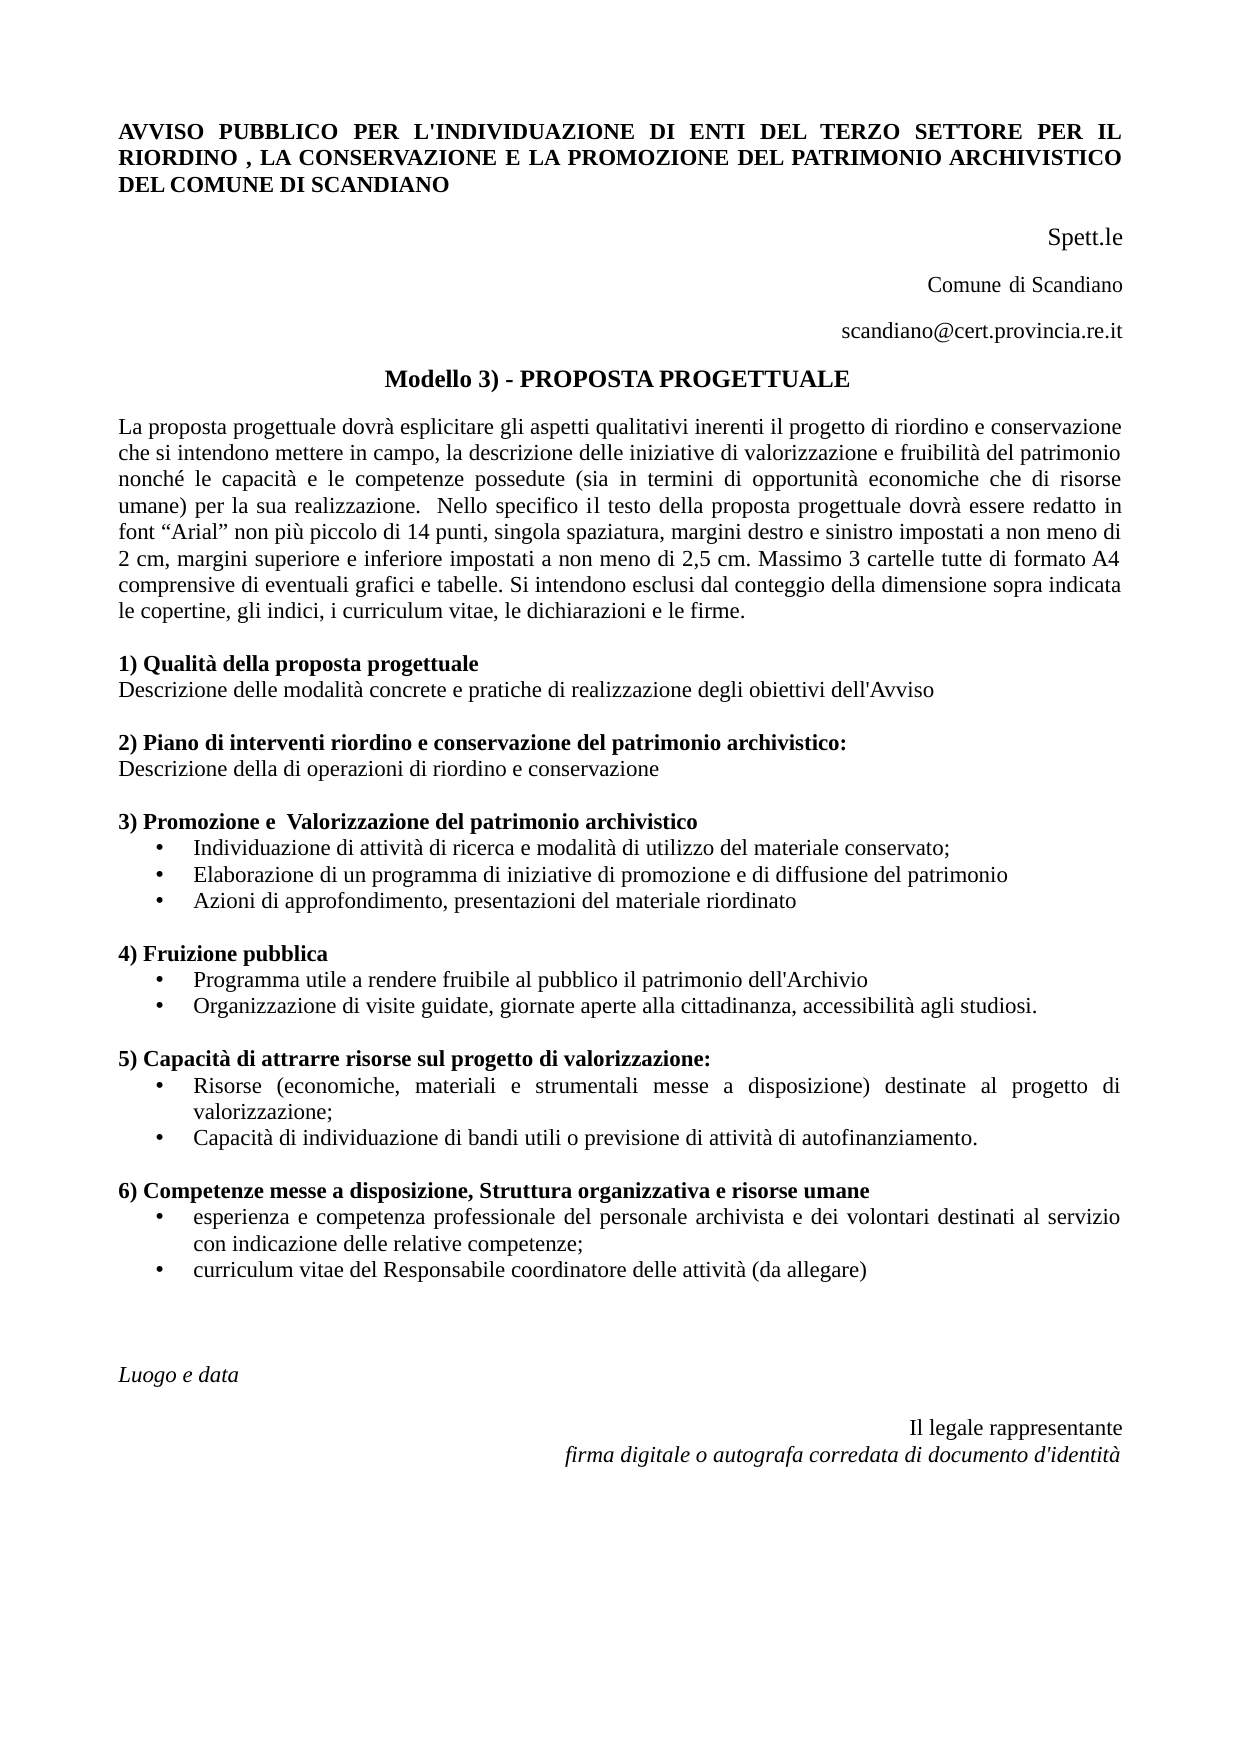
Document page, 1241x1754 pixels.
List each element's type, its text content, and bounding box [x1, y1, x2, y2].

list Organizzazione di visite guidate, giornate aperte alla cittadinanza, accessibilità agli studiosi. [156, 993, 1123, 1019]
list Elaborazione di un programma di iniziative di promozione e di diffusione del patrimonio [156, 861, 1123, 887]
text Il legale rappresentante [118, 1414, 1123, 1441]
text Modello 3) - PROPOSTA PROGETTUALE [118, 364, 1123, 392]
list Risorse (economiche, materiali e strumentali messe a disposizione) destinate al progetto di valorizzazione; [156, 1072, 1123, 1124]
text Comune di Scandiano [118, 271, 1123, 298]
list esperienza e competenza professionale del personale archivista e dei volontari destinati al servizio con indicazione delle relative competenze; [156, 1203, 1123, 1256]
text 5) Capacità di attrarre risorse sul progetto di valorizzazione: [118, 1045, 1123, 1072]
list Programma utile a rendere fruibile al pubblico il patrimonio dell'Archivio [156, 966, 1123, 993]
text 3) Promozione e Valorizzazione del patrimonio archivistico [118, 808, 1123, 834]
text firma digitale o autografa corredata di documento d'identità [118, 1441, 1123, 1467]
text 6) Competenze messe a disposizione, Struttura organizzativa e risorse umane [118, 1177, 1123, 1203]
list Capacità di individuazione di bandi utili o previsione di attività di autofinanziamento. [156, 1124, 1123, 1151]
list Azioni di approfondimento, presentazioni del materiale riordinato [156, 887, 1123, 913]
text Luogo e data [118, 1362, 1123, 1388]
text La proposta progettuale dovrà esplicitare gli aspetti qualitativi inerenti il progetto di riordino e conservazione che si intendono mettere in campo, la descrizione delle iniziative di valorizzazione e fruibilità del patrimonio nonché le capacità e le competenze possedute (sia in termini di opportunità economiche che di risorse umane) per la sua realizzazione. Nello specifico il testo della proposta progettuale dovrà essere redatto in font “Arial” non più piccolo di 14 punti, singola spaziatura, margini destro e sinistro impostati a non meno di 2 cm, margini superiore e inferiore impostati a non meno di 2,5 cm. Massimo 3 cartelle tutte di formato A4 comprensive di eventuali grafici e tabelle. Si intendono esclusi dal conteggio della dimensione sopra indicata le copertine, gli indici, i curriculum vitae, le dichiarazioni e le firme. [118, 413, 1123, 624]
text AVVISO PUBBLICO PER L'INDIVIDUAZIONE DI ENTI DEL TERZO SETTORE PER IL RIORDINO , LA CONSERVAZIONE E LA PROMOZIONE DEL PATRIMONIO ARCHIVISTICO DEL COMUNE DI SCANDIANO [118, 118, 1123, 197]
list curriculum vitae del Responsabile coordinatore delle attività (da allegare) [156, 1256, 1123, 1282]
list Individuazione di attività di ricerca e modalità di utilizzo del materiale conservato; [156, 834, 1123, 861]
text scandiano@cert.provincia.re.it [118, 318, 1123, 344]
text Descrizione della di operazioni di riordino e conservazione [118, 755, 1123, 782]
text Descrizione delle modalità concrete e pratiche di realizzazione degli obiettivi dell'Avviso [118, 676, 1123, 703]
text 4) Fruizione pubblica [118, 940, 1123, 966]
text Spett.le [118, 222, 1123, 251]
text 2) Piano di interventi riordino e conservazione del patrimonio archivistico: [118, 729, 1123, 755]
text 1) Qualità della proposta progettuale [118, 650, 1123, 676]
